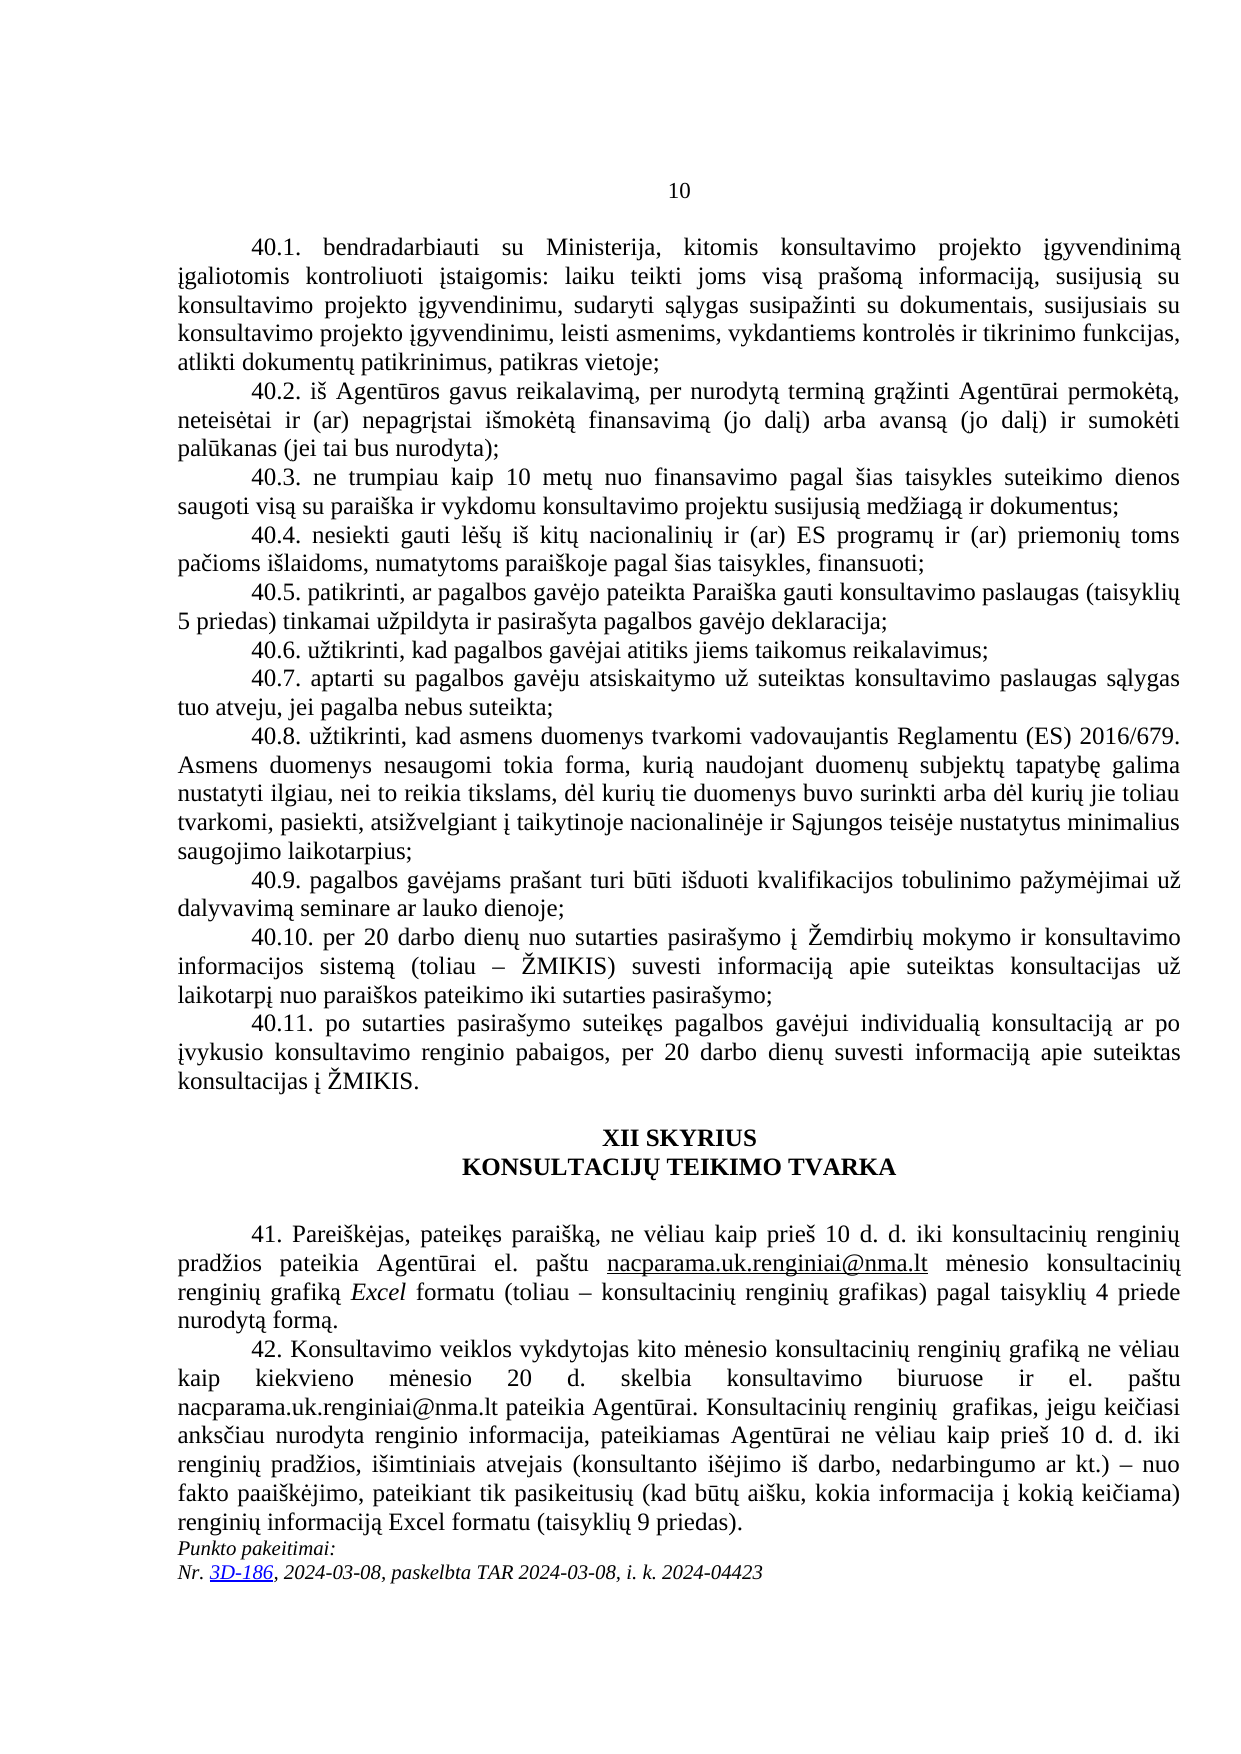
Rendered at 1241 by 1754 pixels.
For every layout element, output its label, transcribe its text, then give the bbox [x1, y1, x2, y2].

text 40.7. aptarti su pagalbos gavėju atsiskaitymo už suteiktas konsultavimo paslaugas sąlygas tuo atveju, jei pagalba nebus suteikta; [177, 663, 1181, 721]
text 40.11. po sutarties pasirašymo suteikęs pagalbos gavėjui individualią konsultaciją ar po įvykusio konsultavimo renginio pabaigos, per 20 darbo dienų suvesti informaciją apie suteiktas konsultacijas į ŽMIKIS. [177, 1008, 1181, 1095]
text XII SKYRIUS [177, 1123, 1181, 1152]
text 40.6. užtikrinti, kad pagalbos gavėjai atitiks jiems taikomus reikalavimus; [177, 635, 1181, 663]
text Punkto pakeitimai: [177, 1536, 1181, 1560]
text 40.1. bendradarbiauti su Ministerija, kitomis konsultavimo projekto įgyvendinimą įgaliotomis kontroliuoti įstaigomis: laiku teikti joms visą prašomą informaciją, susijusią su konsultavimo projekto įgyvendinimu, sudaryti sąlygas susipažinti su dokumentais, susijusiais su konsultavimo projekto įgyvendinimu, leisti asmenims, vykdantiems kontrolės ir tikrinimo funkcijas, atlikti dokumentų patikrinimus, patikras vietoje; [177, 232, 1181, 376]
text 40.8. užtikrinti, kad asmens duomenys tvarkomi vadovaujantis Reglamentu (ES) 2016/679. Asmens duomenys nesaugomi tokia forma, kurią naudojant duomenų subjektų tapatybę galima nustatyti ilgiau, nei to reikia tikslams, dėl kurių tie duomenys buvo surinkti arba dėl kurių jie toliau tvarkomi, pasiekti, atsižvelgiant į taikytinoje nacionalinėje ir Sąjungos teisėje nustatytus minimalius saugojimo laikotarpius; [177, 721, 1181, 865]
text Nr. 3D-186, 2024-03-08, paskelbta TAR 2024-03-08, i. k. 2024-04423 [177, 1560, 1181, 1584]
text 42. Konsultavimo veiklos vykdytojas kito mėnesio konsultacinių renginių grafiką ne vėliau kaip kiekvieno mėnesio 20 d. skelbia konsultavimo biuruose ir el. paštu nacparama.uk.renginiai@nma.lt pateikia Agentūrai. Konsultacinių renginių grafikas, jeigu keičiasi anksčiau nurodyta renginio informacija, pateikiamas Agentūrai ne vėliau kaip prieš 10 d. d. iki renginių pradžios, išimtiniais atvejais (konsultanto išėjimo iš darbo, nedarbingumo ar kt.) – nuo fakto paaiškėjimo, pateikiant tik pasikeitusių (kad būtų aišku, kokia informacija į kokią keičiama) renginių informaciją Excel formatu (taisyklių 9 priedas). [177, 1334, 1181, 1536]
text 40.10. per 20 darbo dienų nuo sutarties pasirašymo į Žemdirbių mokymo ir konsultavimo informacijos sistemą (toliau – ŽMIKIS) suvesti informaciją apie suteiktas konsultacijas už laikotarpį nuo paraiškos pateikimo iki sutarties pasirašymo; [177, 922, 1181, 1008]
text 40.5. patikrinti, ar pagalbos gavėjo pateikta Paraiška gauti konsultavimo paslaugas (taisyklių 5 priedas) tinkamai užpildyta ir pasirašyta pagalbos gavėjo deklaracija; [177, 577, 1181, 635]
text 41. Pareiškėjas, pateikęs paraišką, ne vėliau kaip prieš 10 d. d. iki konsultacinių renginių pradžios pateikia Agentūrai el. paštu nacparama.uk.renginiai@nma.lt mėnesio konsultacinių renginių grafiką Excel formatu (toliau – konsultacinių renginių grafikas) pagal taisyklių 4 priede nurodytą formą. [177, 1219, 1181, 1334]
text 40.3. ne trumpiau kaip 10 metų nuo finansavimo pagal šias taisykles suteikimo dienos saugoti visą su paraiška ir vykdomu konsultavimo projektu susijusią medžiagą ir dokumentus; [177, 462, 1181, 520]
text 40.4. nesiekti gauti lėšų iš kitų nacionalinių ir (ar) ES programų ir (ar) priemonių toms pačioms išlaidoms, numatytoms paraiškoje pagal šias taisykles, finansuoti; [177, 520, 1181, 577]
text KONSULTACIJŲ TEIKIMO TVARKA [177, 1152, 1181, 1181]
text 40.2. iš Agentūros gavus reikalavimą, per nurodytą terminą grąžinti Agentūrai permokėtą, neteisėtai ir (ar) nepagrįstai išmokėtą finansavimą (jo dalį) arba avansą (jo dalį) ir sumokėti palūkanas (jei tai bus nurodyta); [177, 376, 1181, 462]
text 40.9. pagalbos gavėjams prašant turi būti išduoti kvalifikacijos tobulinimo pažymėjimai už dalyvavimą seminare ar lauko dienoje; [177, 865, 1181, 922]
